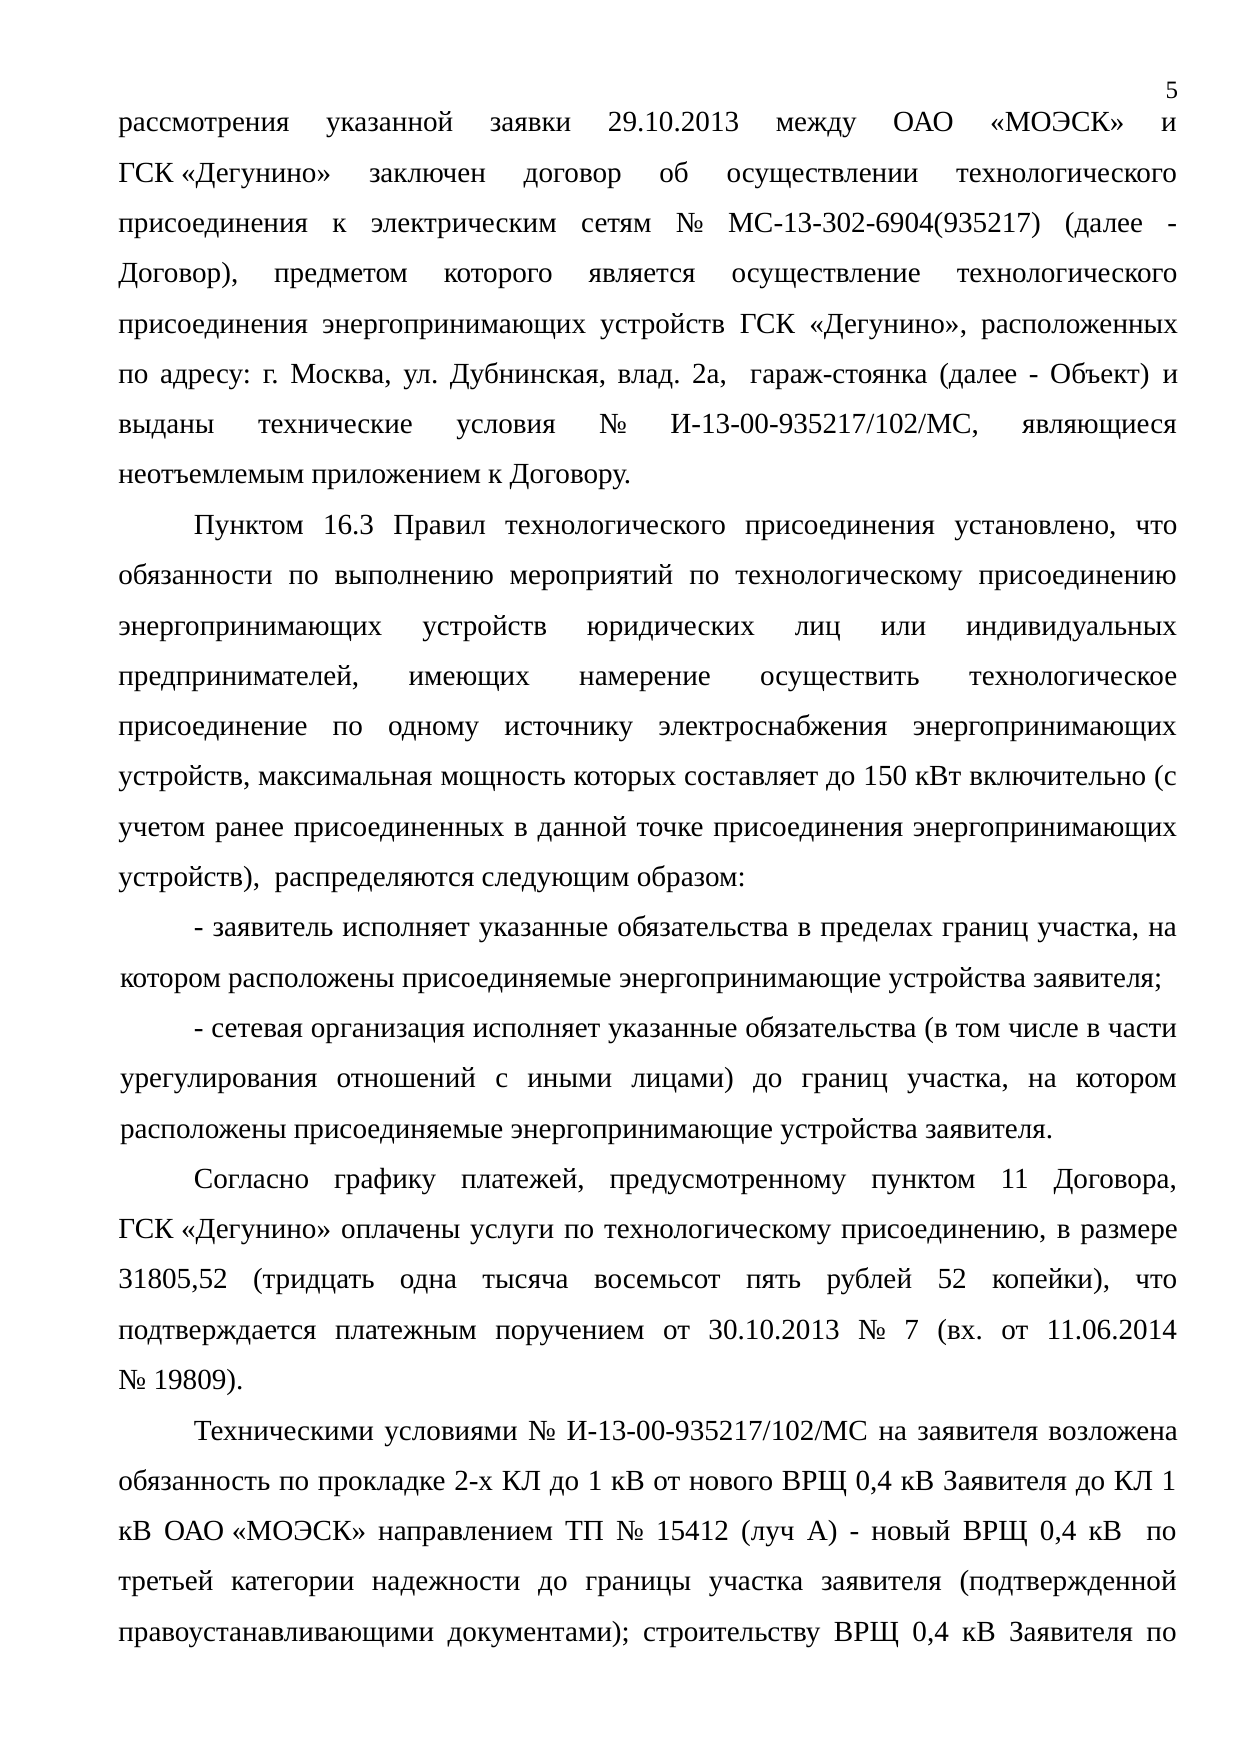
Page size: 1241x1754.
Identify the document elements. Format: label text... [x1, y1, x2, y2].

text Согласно графику платежей, предусмотренному пунктом 11 Договора, ГСК «Дегунино» оплачены услуги по технологическому присоединению, в размере 31805,52 (тридцать одна тысяча восемьсот пять рублей 52 копейки), что подтверждается платежным поручением от 30.10.2013 № 7 (вх. от 11.06.2014 № 19809). [118, 1161, 1178, 1396]
text - сетевая организация исполняет указанные обязательства (в том числе в части урегулирования отношений с иными лицами) до границ участка, на котором расположены присоединяемые энергопринимающие устройства заявителя. [120, 1010, 1178, 1144]
list - заявитель исполняет указанные обязательства в пределах границ участка, на котором расположены присоединяемые энергопринимающие устройства заявителя; [120, 909, 1178, 993]
text рассмотрения указанной заявки 29.10.2013 между ОАО «МОЭСК» и ГСК «Дегунино» заключен договор об осуществлении технологического присоединения к электрическим сетям № МС-13-302-6904(935217) (далее - Договор), предметом которого является осуществление технологического присоединения энергопринимающих устройств ГСК «Дегунино», расположенных по адресу: г. Москва, ул. Дубнинская, влад. 2а, гараж-стоянка (далее - Объект) и выданы технические условия № И-13-00-935217/102/МС, являющиеся неотъемлемым приложением к Договору. [118, 104, 1178, 490]
text Пунктом 16.3 Правил технологического присоединения установлено, что обязанности по выполнению мероприятий по технологическому присоединению энергопринимающих устройств юридических лиц или индивидуальных предпринимателей, имеющих намерение осуществить технологическое присоединение по одному источнику электроснабжения энергопринимающих устройств, максимальная мощность которых составляет до 150 кВт включительно (с учетом ранее присоединенных в данной точке присоединения энергопринимающих устройств), распределяются следующим образом: [118, 507, 1178, 893]
text Техническими условиями № И-13-00-935217/102/МС на заявителя возложена обязанность по прокладке 2-х КЛ до 1 кВ от нового ВРЩ 0,4 кВ Заявителя до КЛ 1 кВ ОАО «МОЭСК» направлением ТП № 15412 (луч А) - новый ВРЩ 0,4 кВ по третьей категории надежности до границы участка заявителя (подтвержденной правоустанавливающими документами); строительству ВРЩ 0,4 кВ Заявителя по [118, 1413, 1178, 1647]
